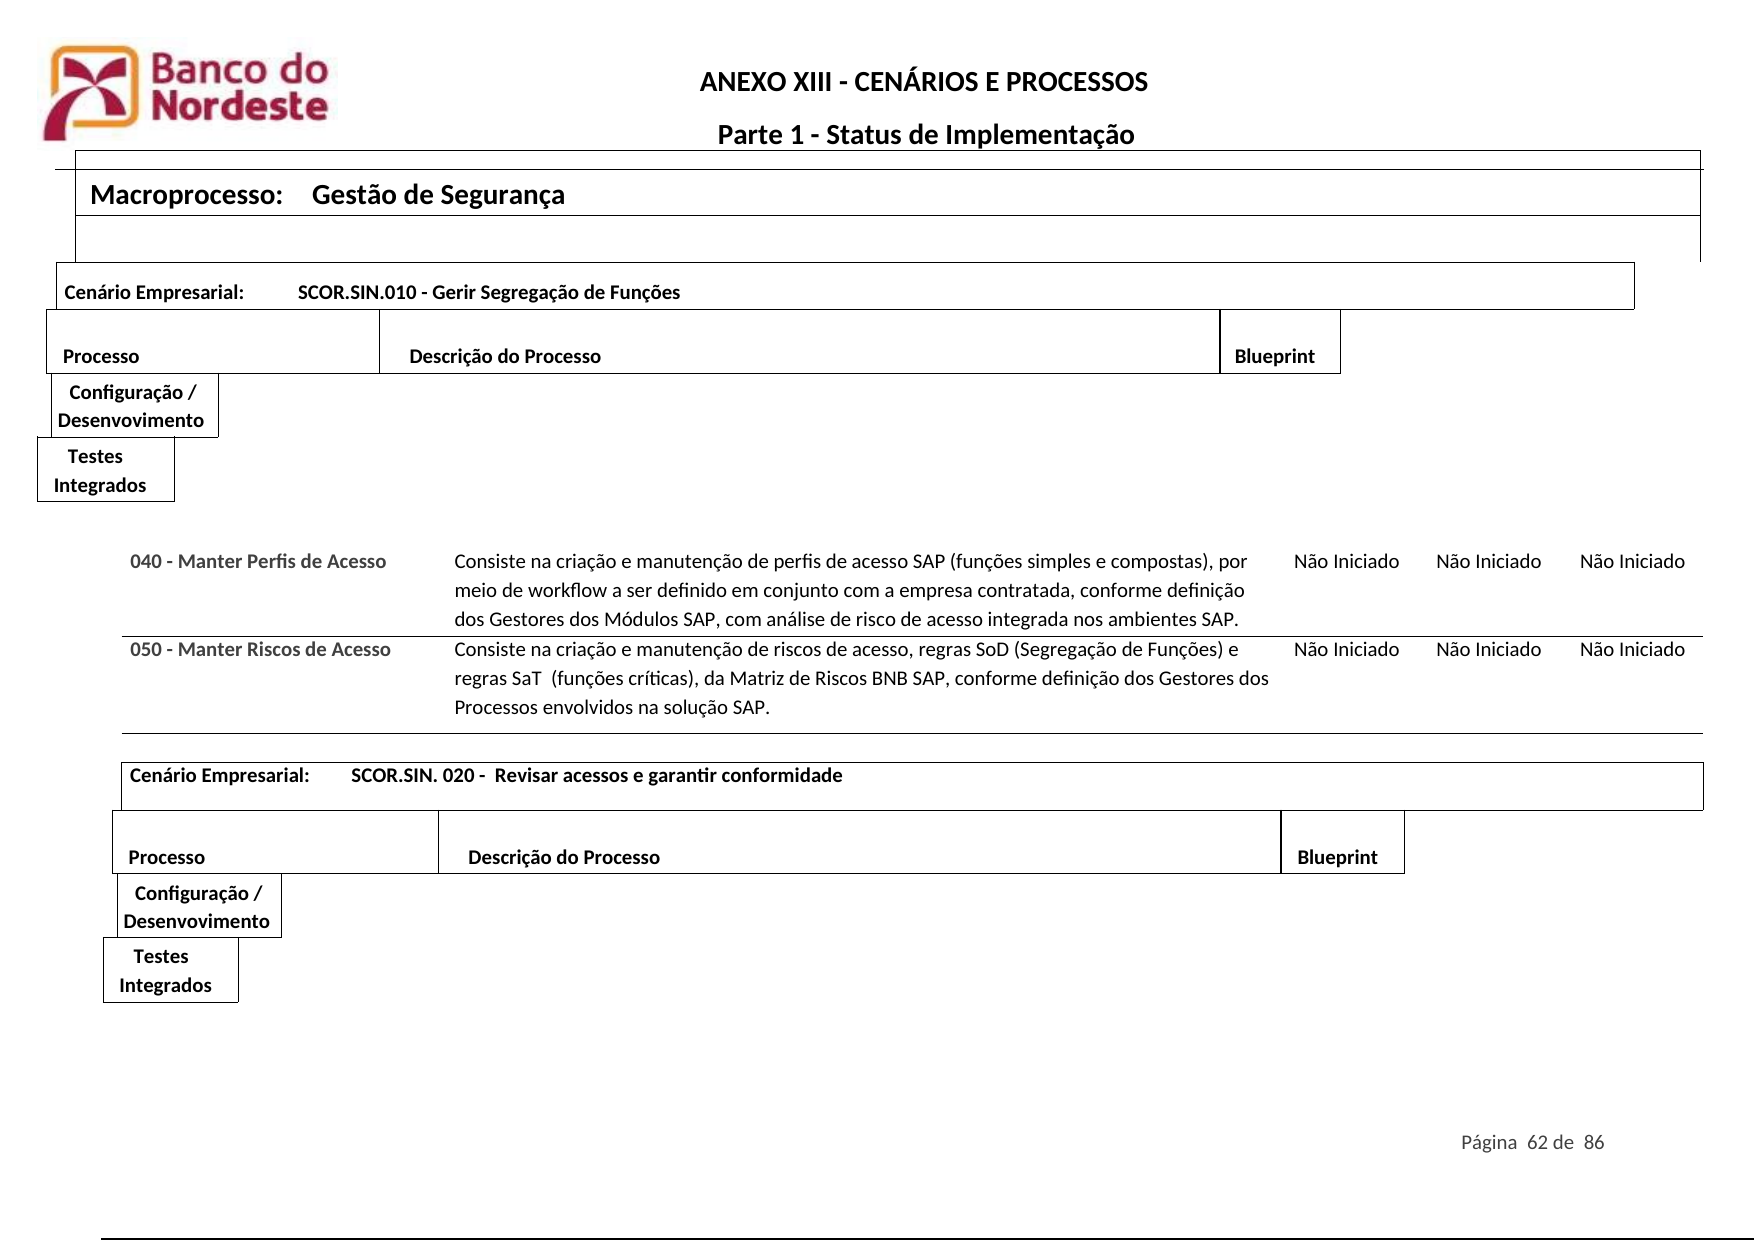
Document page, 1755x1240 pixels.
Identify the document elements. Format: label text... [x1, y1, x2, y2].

table_cell [47, 374, 51, 436]
table_cell [112, 733, 117, 762]
table_cell [454, 937, 1281, 1001]
table_header Não Iniciado [1294, 548, 1436, 636]
table_cell [1219, 436, 1340, 501]
table_cell [1294, 937, 1404, 1001]
table_cell [112, 636, 117, 733]
table_cell [1294, 763, 1436, 809]
table_cell [1436, 734, 1580, 762]
table_cell Cenário Empresarial: SCOR.SIN. 020 - Revisar acessos e garantir conformidade [122, 763, 1294, 809]
table_cell [1634, 309, 1700, 373]
table_cell [1405, 811, 1436, 873]
table_header Não Iniciado [1580, 548, 1703, 636]
table_cell Testes Integrados [104, 938, 238, 1001]
table_cell [379, 436, 1219, 501]
table_cell [454, 734, 1294, 762]
table_cell [38, 373, 47, 436]
table_header [47, 151, 51, 215]
table_cell 050 - Manter Riscos de Acesso [122, 637, 454, 733]
table_cell [103, 810, 112, 873]
table_header Consiste na criação e manutenção de perfis de acesso SAP (funções simples e compostas), por meio de workflow a ser definido em conjunto com a empresa contratada, conforme definição dos Gestores dos Módulos SAP, com análise de risco de acesso integrada nos ambientes SAP. [454, 548, 1294, 636]
table_cell [112, 874, 117, 937]
table_cell Não Iniciado [1294, 637, 1436, 733]
table_cell [1700, 373, 1716, 436]
table_cell [76, 216, 312, 262]
table_cell [1340, 436, 1634, 501]
table_cell [117, 733, 122, 762]
table_cell [1580, 763, 1703, 809]
table_header [56, 151, 75, 169]
table_header [51, 151, 56, 215]
table_cell [1341, 310, 1634, 373]
table_cell [103, 636, 112, 733]
table_cell [122, 734, 454, 762]
table_cell [218, 436, 298, 501]
table_cell [1580, 811, 1703, 873]
table_header Não Iniciado [1436, 548, 1580, 636]
table_cell [312, 216, 1700, 262]
table_cell [1436, 763, 1580, 809]
table_cell [282, 874, 438, 937]
table_cell [1700, 309, 1716, 373]
table_cell Descrição do Processo [380, 310, 1219, 373]
table_cell [239, 938, 281, 1001]
table_cell [112, 762, 117, 809]
table_header [56, 170, 75, 262]
table_cell Não Iniciado [1436, 637, 1580, 733]
table_cell [38, 215, 47, 262]
table_header Gestão de Segurança [312, 170, 1700, 215]
table_cell [1634, 373, 1700, 436]
table_cell [51, 215, 56, 262]
table_cell [1700, 262, 1716, 309]
table_cell [103, 873, 112, 937]
table_cell [281, 937, 438, 1001]
table_cell [379, 374, 1219, 436]
table_header [76, 151, 312, 169]
table_cell Processo [47, 310, 379, 373]
table_cell [438, 874, 454, 937]
table_cell [1436, 811, 1580, 873]
table_cell Configuração / Desenvovimento [52, 374, 218, 436]
table_cell Descrição do Processo [439, 811, 1280, 873]
table_cell [438, 937, 454, 1001]
table_cell SCOR.SIN.010 - Gerir Segregação de Funções [298, 263, 1634, 309]
table_cell [1404, 873, 1436, 937]
table_cell [298, 436, 312, 501]
table_cell [103, 762, 112, 809]
table_cell [1580, 873, 1703, 937]
table_cell [51, 262, 56, 309]
table_cell Não Iniciado [1580, 637, 1703, 733]
table_header [38, 151, 47, 215]
table_header 040 - Manter Perfis de Acesso [122, 548, 454, 636]
table_cell [312, 436, 379, 501]
table_cell [219, 374, 298, 436]
table_cell [47, 262, 51, 309]
table_cell [175, 438, 218, 501]
table_cell Processo [113, 811, 438, 873]
table_cell [38, 309, 46, 373]
table_cell [1436, 873, 1580, 937]
table_header [112, 548, 117, 636]
table_cell [1219, 374, 1340, 436]
table_cell [1436, 937, 1580, 1001]
table_cell Blueprint [1282, 811, 1404, 873]
table_cell Cenário Empresarial: [57, 263, 298, 309]
table_cell [38, 262, 47, 309]
table_cell [1340, 373, 1634, 436]
table_cell Testes Integrados [38, 438, 174, 501]
table_cell [117, 762, 121, 809]
table_header [117, 548, 122, 636]
table_cell Configuração / Desenvovimento [118, 874, 281, 937]
table_cell [1294, 874, 1404, 937]
table_cell Blueprint [1221, 310, 1340, 373]
table_cell [1281, 874, 1294, 937]
table_cell [298, 374, 312, 436]
table_cell Consiste na criação e manutenção de riscos de acesso, regras SoD (Segregação de Funções) e regras SaT (funções críticas), da Matriz de Riscos BNB SAP, conforme definição dos Gestores dos Processos envolvidos na solução SAP. [454, 637, 1294, 733]
table_cell [1294, 734, 1436, 762]
table_cell [454, 874, 1281, 937]
table_cell [1635, 262, 1700, 309]
table_header Macroprocesso: [76, 170, 312, 215]
table_cell [103, 733, 112, 762]
table_header [103, 548, 112, 636]
table_cell [47, 215, 51, 262]
table_cell [1700, 436, 1716, 501]
table_cell [1634, 436, 1700, 501]
table_cell [1404, 937, 1436, 1001]
table_header [1701, 150, 1716, 262]
table_cell [1580, 937, 1703, 1001]
table_cell [1281, 937, 1294, 1001]
table_cell [1580, 734, 1703, 762]
table_cell [117, 636, 122, 733]
table_header [312, 151, 1700, 169]
table_cell [312, 374, 379, 436]
